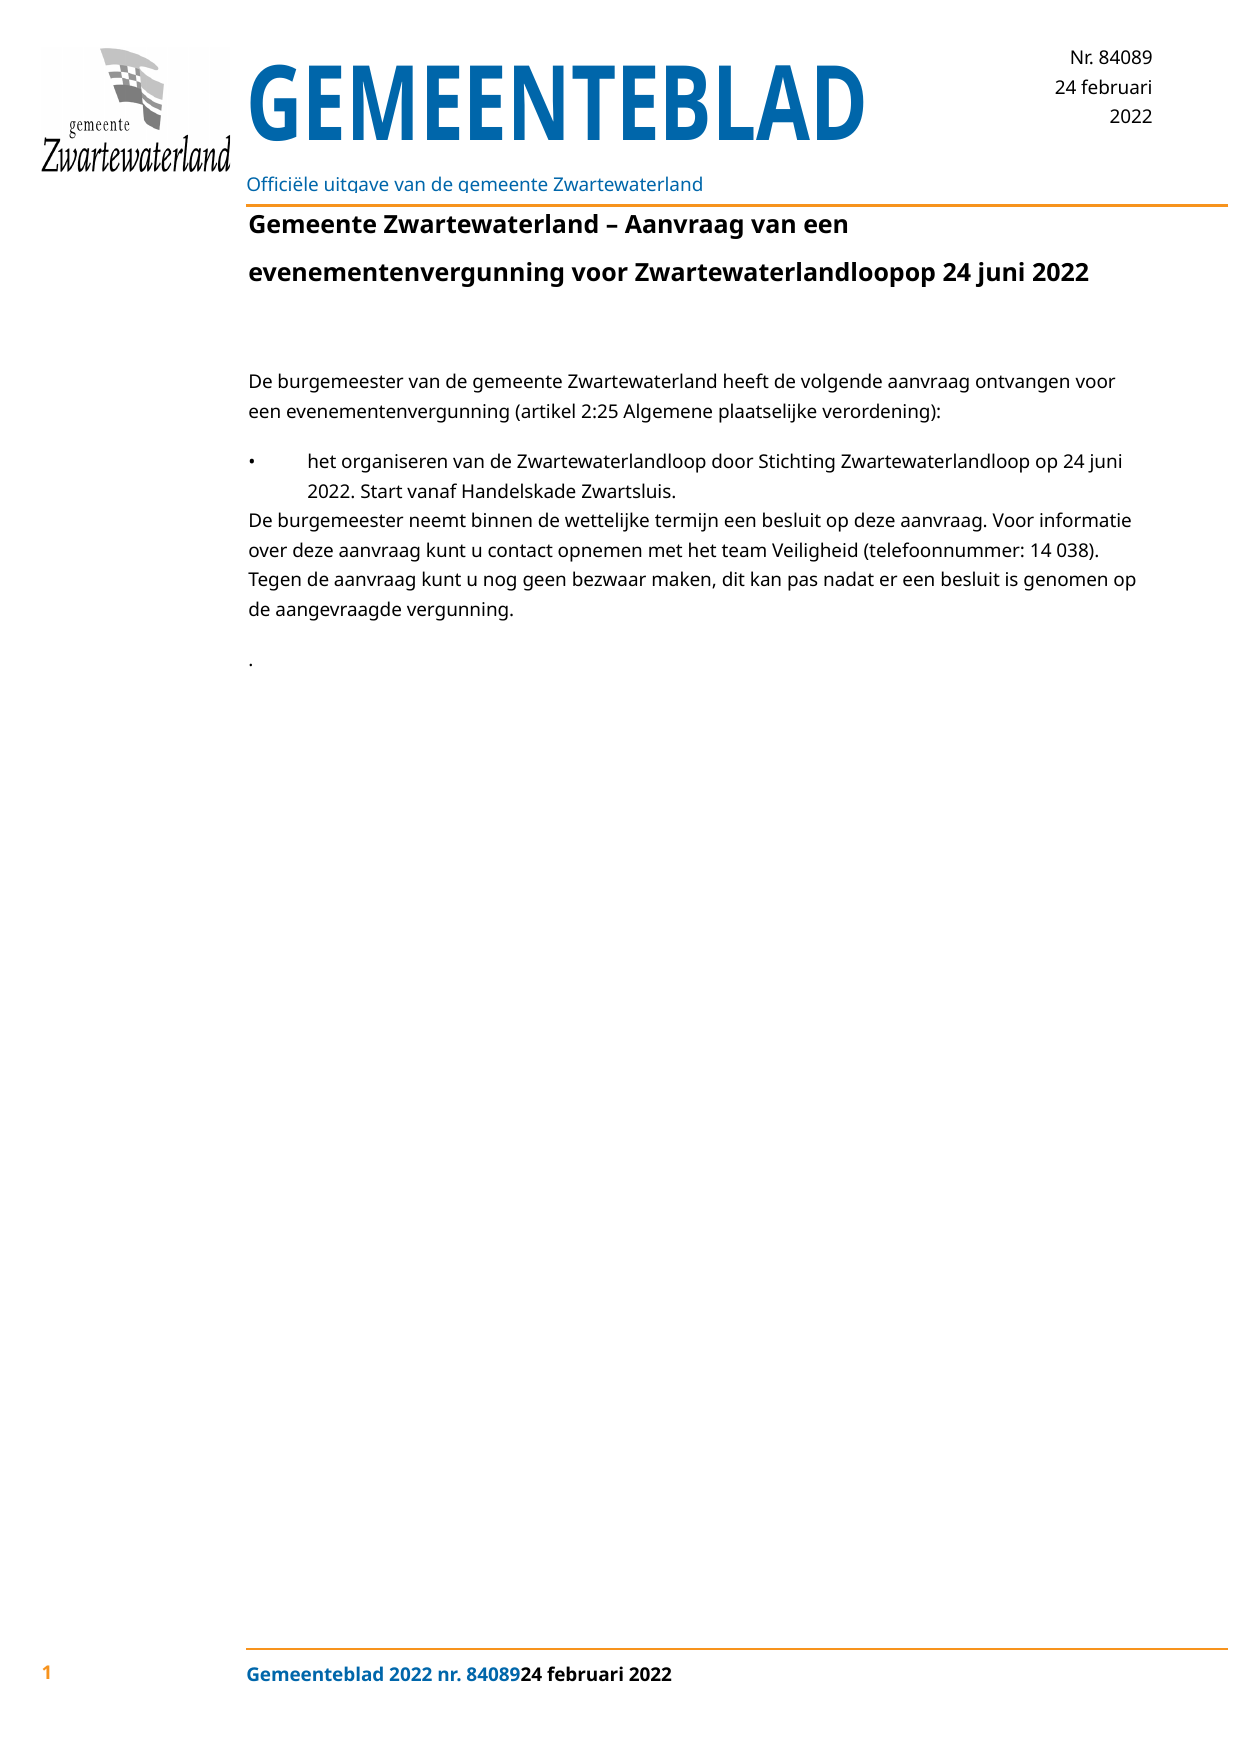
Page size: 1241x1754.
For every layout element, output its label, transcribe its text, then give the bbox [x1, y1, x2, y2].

text . [248, 647, 1152, 672]
list het organiseren van de Zwartewaterlandloop door Stichting Zwartewaterlandloop op 24 juni 2022. Start vanaf Handelskade Zwartsluis. [248, 448, 1152, 504]
picture [41, 47, 231, 172]
text De burgemeester neemt binnen de wettelijke termijn een besluit op deze aanvraag. Voor informatie over deze aanvraag kunt u contact opnemen met het team Veiligheid (telefoonnummer: 14 038). Tegen de aanvraag kunt u nog geen bezwaar maken, dit kan pas nadat er een besluit is genomen op de aangevraagde vergunning. [248, 507, 1152, 622]
text De burgemeester van de gemeente Zwartewaterland heeft de volgende aanvraag ontvangen voor een evenementenvergunning (artikel 2:25 Algemene plaatselijke verordening): [248, 368, 1152, 424]
text Gemeente Zwartewaterland – Aanvraag van een evenementenvergunning voor Zwartewaterlandloopop 24 juni 2022 [248, 207, 1152, 288]
